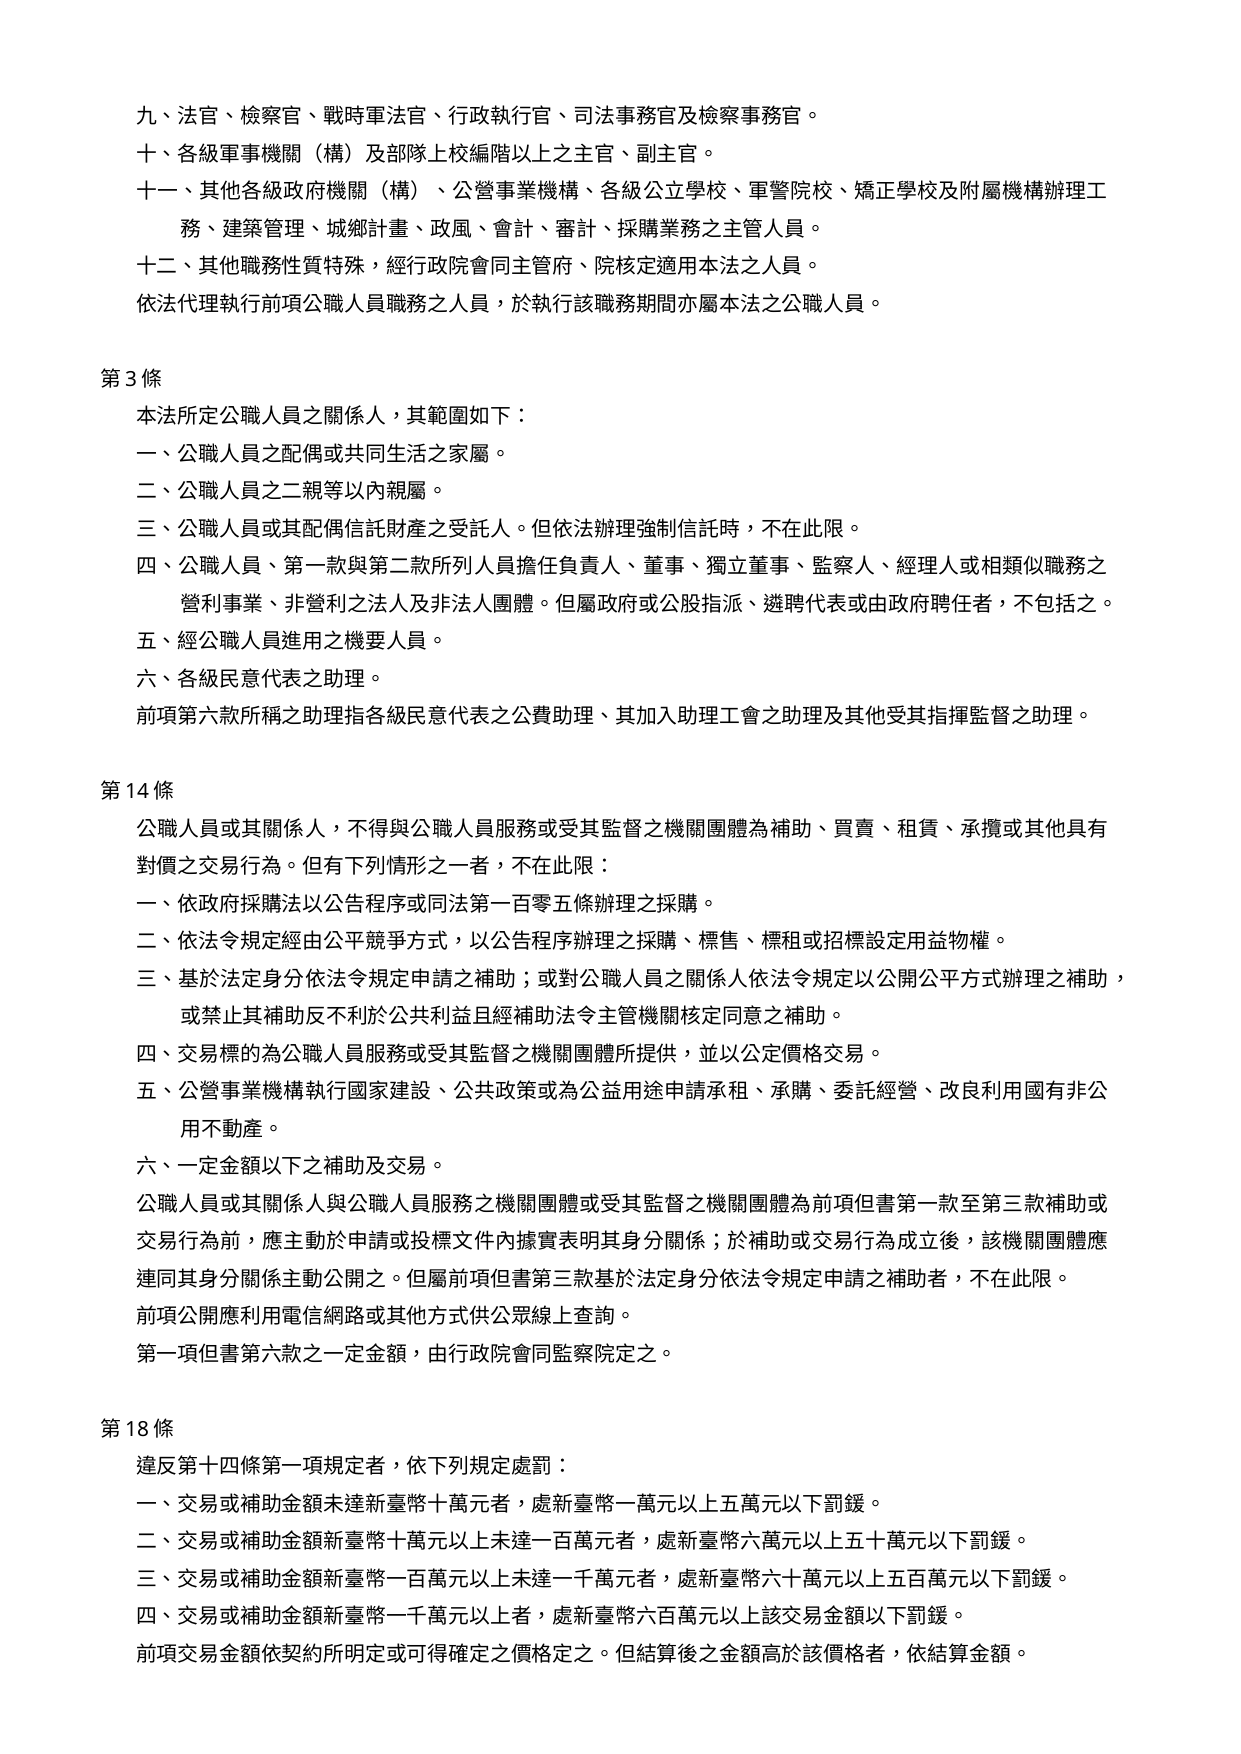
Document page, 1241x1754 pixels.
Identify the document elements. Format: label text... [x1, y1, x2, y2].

text 前項交易金額依契約所明定或可得確定之價格定之。但結算後之金額高於該價格者，依結算金額。 [136, 1627, 1110, 1664]
text 第14條 [62, 764, 1204, 802]
text 前項第六款所稱之助理指各級民意代表之公費助理、其加入助理工會之助理及其他受其指揮監督之助理。 [136, 689, 1110, 727]
text 三、基於法定身分依法令規定申請之補助；或對公職人員之關係人依法令規定以公開公平方式辦理之補助，或禁止其補助反不利於公共利益且經補助法令主管機關核定同意之補助。 [136, 952, 1110, 1027]
text 十、各級軍事機關（構）及部隊上校編階以上之主官、副主官。 [136, 127, 1110, 164]
text 三、公職人員或其配偶信託財產之受託人。但依法辦理強制信託時，不在此限。 [136, 502, 1110, 539]
text 五、公營事業機構執行國家建設、公共政策或為公益用途申請承租、承購、委託經營、改良利用國有非公用不動產。 [136, 1064, 1110, 1139]
text 六、一定金額以下之補助及交易。 [136, 1139, 1110, 1177]
text 前項公開應利用電信網路或其他方式供公眾線上查詢。 [136, 1289, 1110, 1327]
text 二、依法令規定經由公平競爭方式，以公告程序辦理之採購、標售、標租或招標設定用益物權。 [136, 914, 1110, 952]
text 一、公職人員之配偶或共同生活之家屬。 [136, 427, 1110, 464]
text 二、公職人員之二親等以內親屬。 [136, 464, 1110, 502]
text 違反第十四條第一項規定者，依下列規定處罰： [136, 1439, 1110, 1477]
text 三、交易或補助金額新臺幣一百萬元以上未達一千萬元者，處新臺幣六十萬元以上五百萬元以下罰鍰。 [136, 1552, 1110, 1589]
text 五、經公職人員進用之機要人員。 [136, 614, 1110, 652]
text 本法所定公職人員之關係人，其範圍如下： [136, 389, 1110, 427]
text 依法代理執行前項公職人員職務之人員，於執行該職務期間亦屬本法之公職人員。 [136, 277, 1110, 314]
text 二、交易或補助金額新臺幣十萬元以上未達一百萬元者，處新臺幣六萬元以上五十萬元以下罰鍰。 [136, 1514, 1110, 1552]
text 四、交易標的為公職人員服務或受其監督之機關團體所提供，並以公定價格交易。 [136, 1027, 1110, 1064]
text 第3條 [62, 352, 1204, 389]
text 十一、其他各級政府機關（構）、公營事業機構、各級公立學校、軍警院校、矯正學校及附屬機構辦理工務、建築管理、城鄉計畫、政風、會計、審計、採購業務之主管人員。 [136, 164, 1110, 239]
text 公職人員或其關係人與公職人員服務之機關團體或受其監督之機關團體為前項但書第一款至第三款補助或交易行為前，應主動於申請或投標文件內據實表明其身分關係；於補助或交易行為成立後，該機關團體應連同其身分關係主動公開之。但屬前項但書第三款基於法定身分依法令規定申請之補助者，不在此限。 [136, 1177, 1110, 1289]
text 四、交易或補助金額新臺幣一千萬元以上者，處新臺幣六百萬元以上該交易金額以下罰鍰。 [136, 1589, 1110, 1627]
text 十二、其他職務性質特殊，經行政院會同主管府、院核定適用本法之人員。 [136, 239, 1110, 277]
text 第18條 [62, 1402, 1204, 1439]
text 第一項但書第六款之一定金額，由行政院會同監察院定之。 [136, 1327, 1110, 1364]
text 四、公職人員、第一款與第二款所列人員擔任負責人、董事、獨立董事、監察人、經理人或相類似職務之營利事業、非營利之法人及非法人團體。但屬政府或公股指派、遴聘代表或由政府聘任者，不包括之。 [136, 539, 1110, 614]
text 公職人員或其關係人，不得與公職人員服務或受其監督之機關團體為補助、買賣、租賃、承攬或其他具有對價之交易行為。但有下列情形之一者，不在此限： [136, 802, 1110, 877]
text 九、法官、檢察官、戰時軍法官、行政執行官、司法事務官及檢察事務官。 [136, 89, 1110, 127]
text 一、交易或補助金額未達新臺幣十萬元者，處新臺幣一萬元以上五萬元以下罰鍰。 [136, 1477, 1110, 1514]
text 六、各級民意代表之助理。 [136, 652, 1110, 689]
text 一、依政府採購法以公告程序或同法第一百零五條辦理之採購。 [136, 877, 1110, 914]
